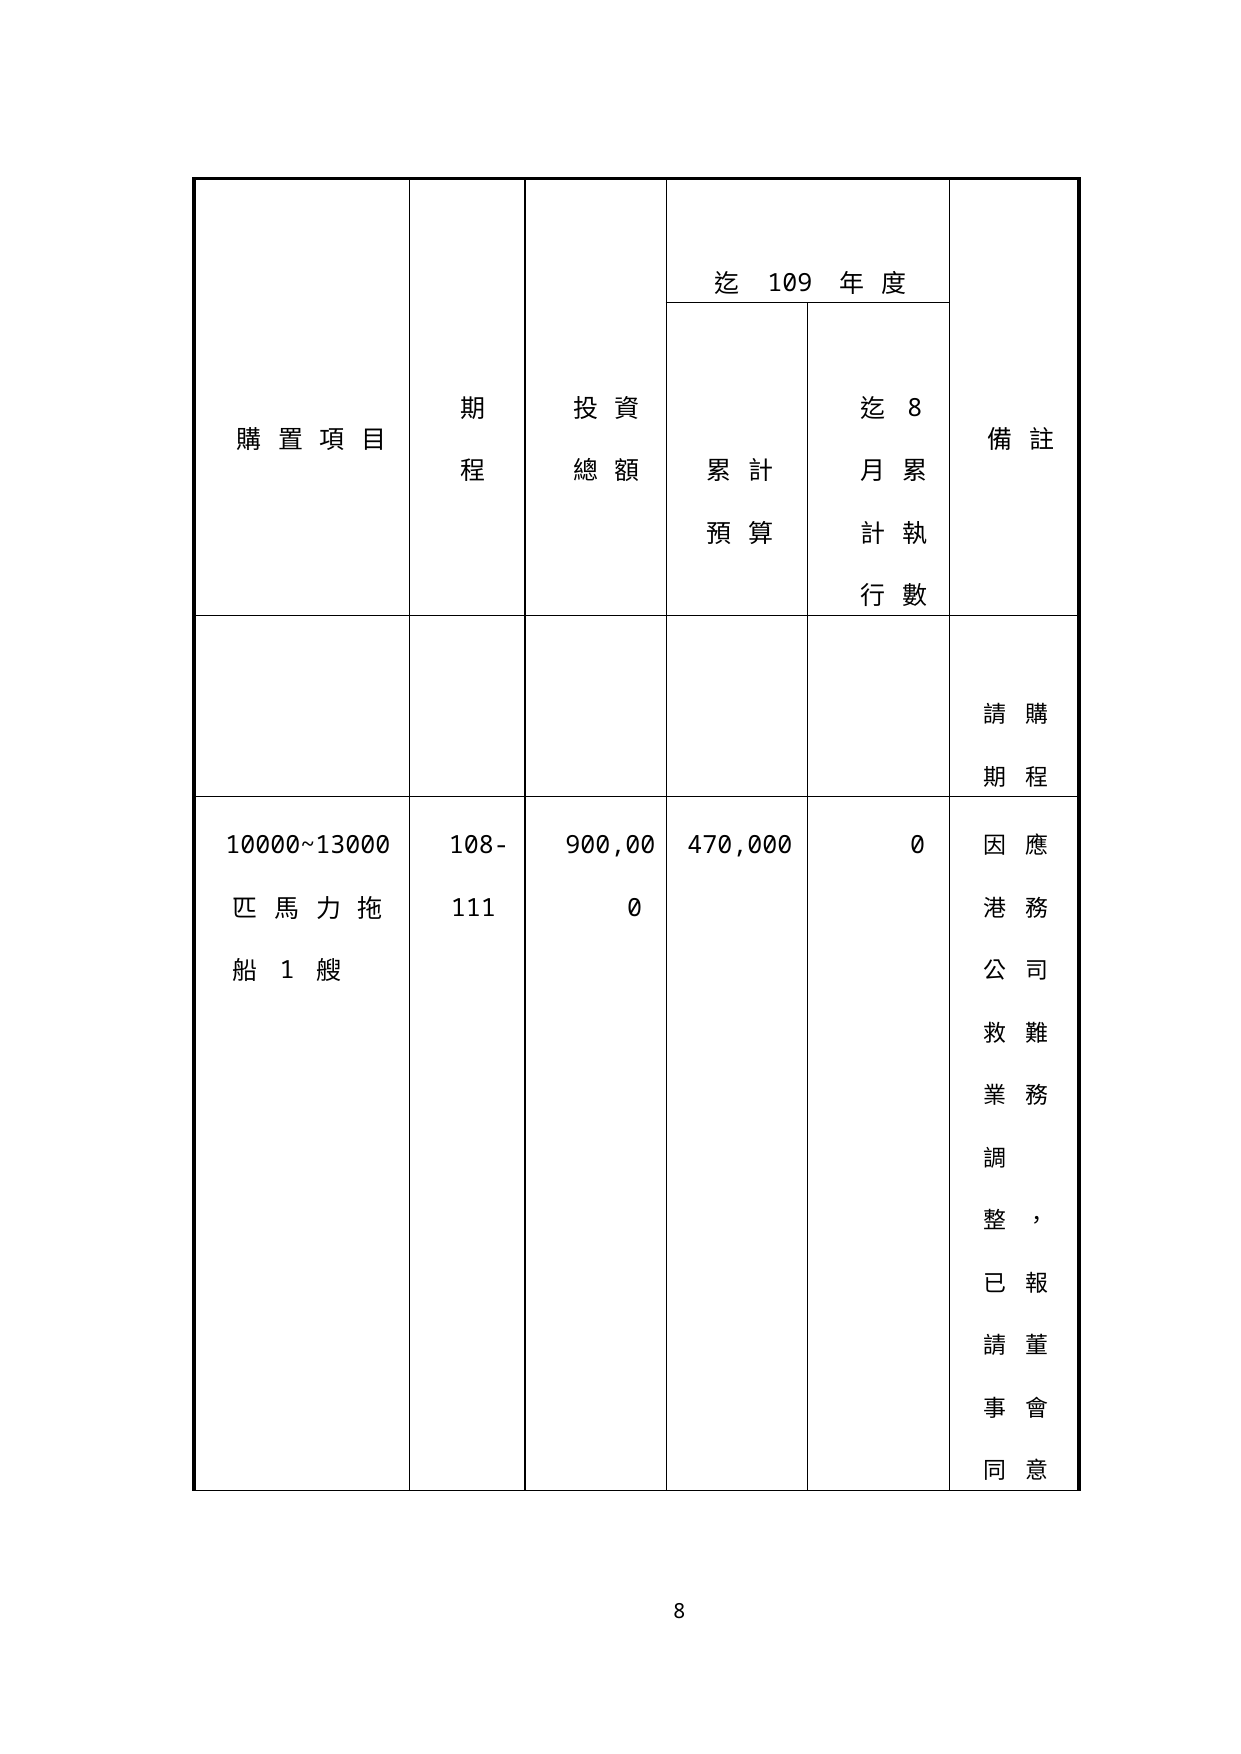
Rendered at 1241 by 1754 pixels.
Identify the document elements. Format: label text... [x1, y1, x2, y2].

table_header 迄109年度 [667, 180, 949, 302]
table_cell 470,000 [667, 797, 807, 1490]
table_cell [196, 616, 409, 796]
table_header 期程 [410, 180, 524, 615]
table_cell 因應港務公司救難業務調整，已報請董事會同意 [950, 797, 1077, 1490]
table_header 投資總額 [526, 180, 666, 615]
table_cell [667, 616, 807, 796]
table_cell [410, 616, 524, 796]
table_cell [808, 616, 949, 796]
table_cell 0 [808, 797, 949, 1490]
table_cell [526, 616, 666, 796]
table_cell 900,000 [526, 797, 666, 1490]
table_cell 累計預算 [667, 303, 807, 615]
table_cell 10000~13000匹馬力拖船1艘 [196, 797, 409, 1490]
table_header 備註 [950, 180, 1077, 615]
table_cell 108-111 [410, 797, 524, 1490]
table_cell 迄8月累計執行數 [808, 303, 949, 615]
table_cell 請購期程 [950, 616, 1077, 796]
table_header 購置項目 [196, 180, 409, 615]
